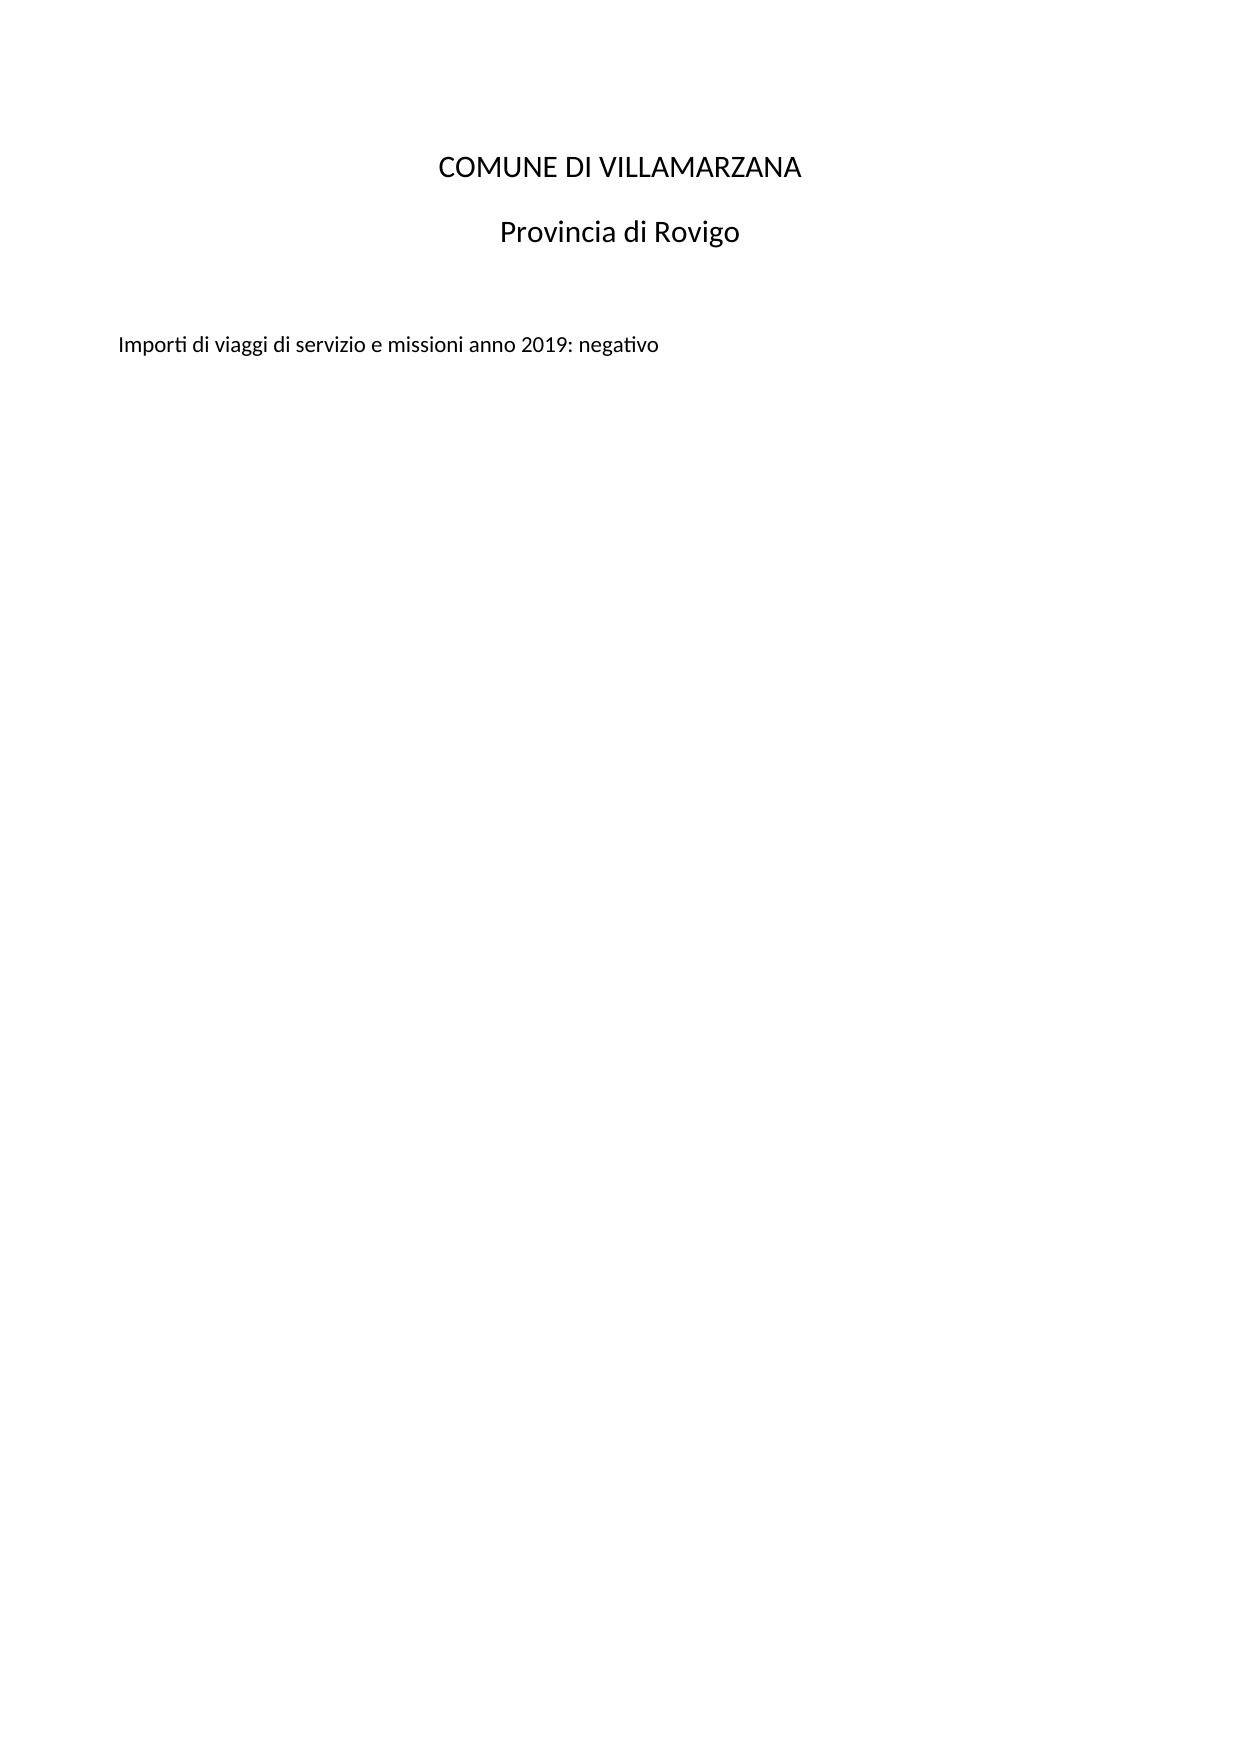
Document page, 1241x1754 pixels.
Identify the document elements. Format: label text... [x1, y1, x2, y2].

text COMUNE DI VILLAMARZANA [118, 148, 1122, 186]
text Provincia di Rovigo [118, 212, 1122, 250]
text Importi di viaggi di servizio e missioni anno 2019: negativo [118, 330, 1122, 358]
